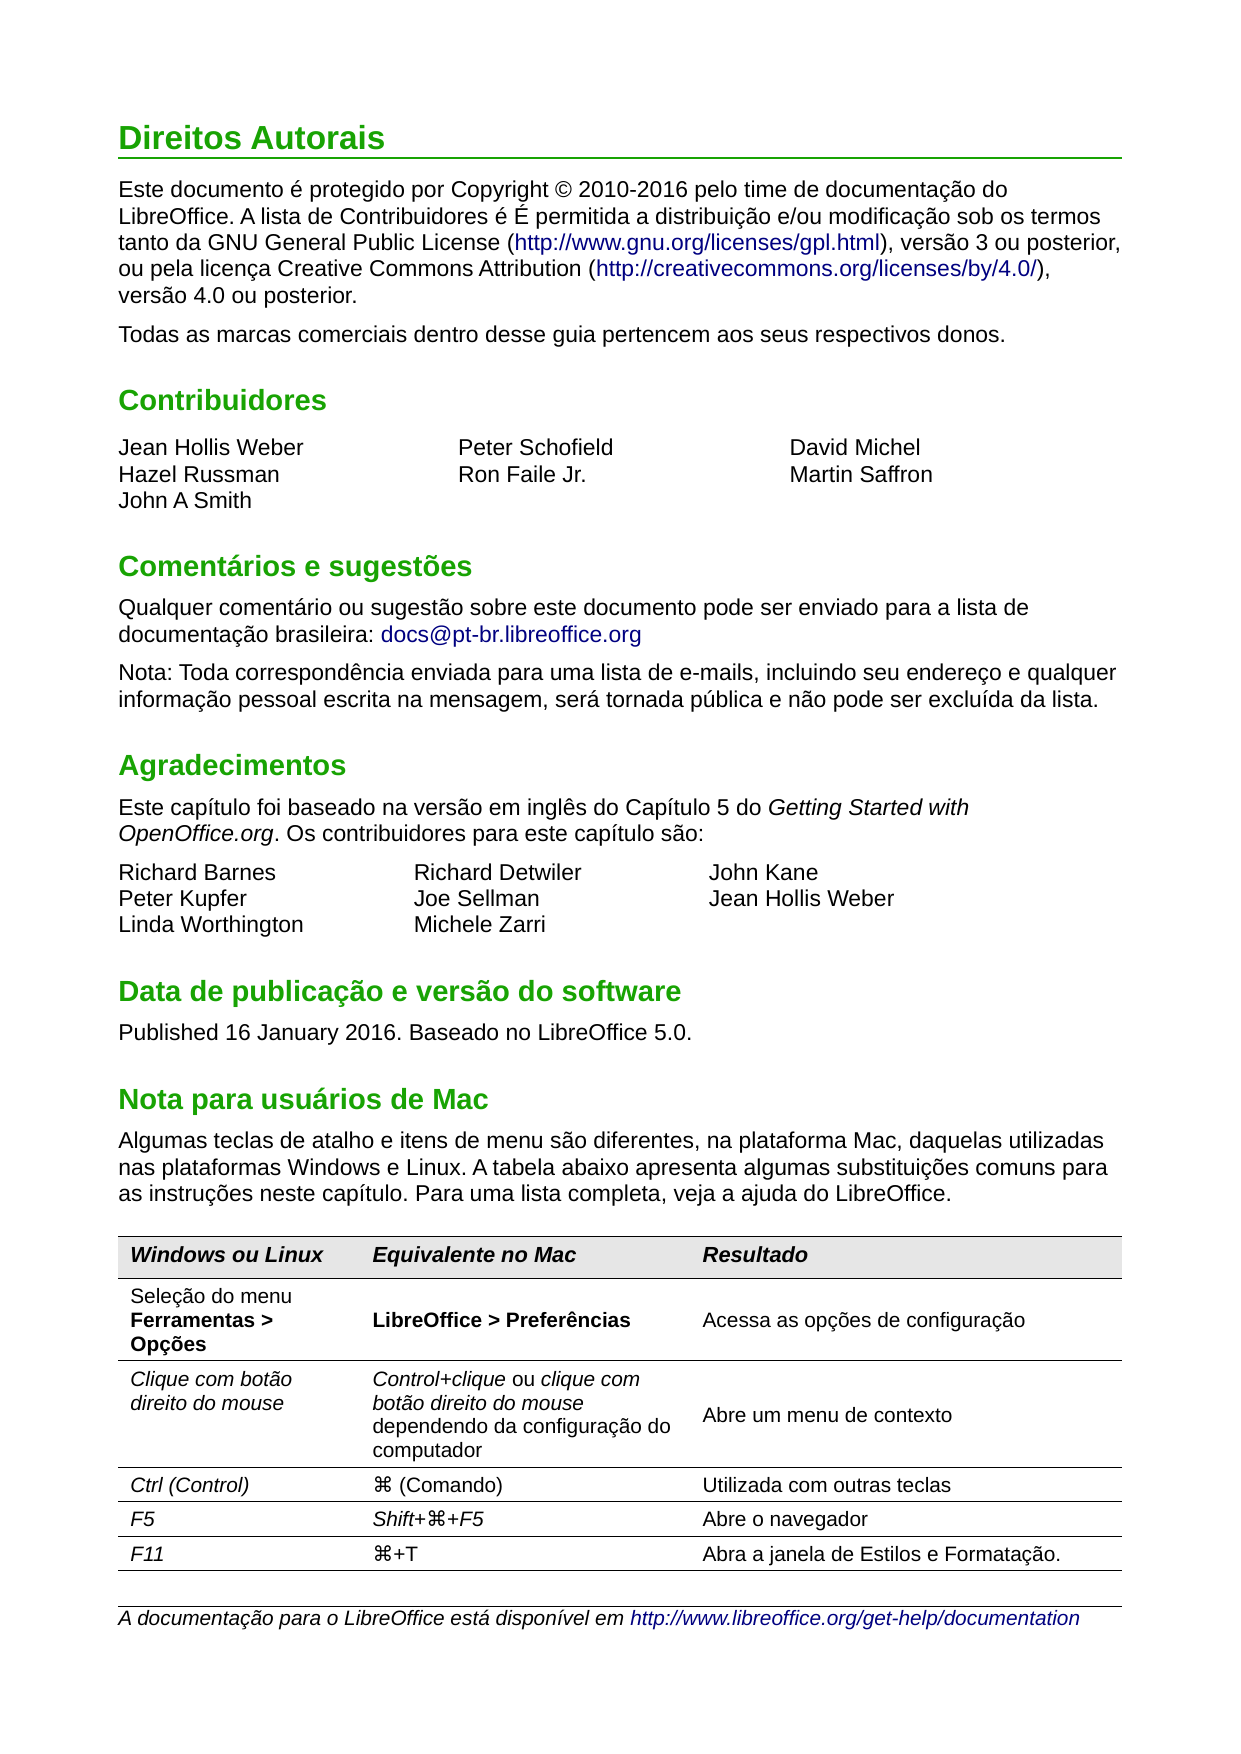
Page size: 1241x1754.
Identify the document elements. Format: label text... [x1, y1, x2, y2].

subtitle Data de publicação e versão do software [118, 974, 1122, 1007]
table_cell Acessa as opções de configuração [690, 1279, 1122, 1360]
table_cell Utilizada com outras teclas [690, 1468, 1122, 1501]
text Todas as marcas comerciais dentro desse guia pertencem aos seus respectivos donos. [118, 321, 1122, 347]
table_header Jean Hollis Weber [118, 434, 458, 461]
table_cell Abra a janela de Estilos e Formatação. [690, 1537, 1122, 1570]
table_cell Abre um menu de contexto [690, 1361, 1122, 1467]
subtitle Comentários e sugestões [118, 549, 1122, 582]
table_cell ⌘ (Comando) [360, 1468, 690, 1501]
text Published 16 January 2016. Baseado no LibreOffice 5.0. [118, 1019, 1122, 1046]
text Nota: Toda correspondência enviada para uma lista de e-mails, incluindo seu endereço e qualquer informação pessoal escrita na mensagem, será tornada pública e não pode ser excluída da lista. [118, 659, 1122, 712]
table_cell Seleção do menu Ferramentas > Opções [118, 1279, 360, 1360]
table_cell John A Smith [118, 487, 458, 513]
table_cell Ctrl (Control) [118, 1468, 360, 1501]
subtitle Contribuidores [118, 383, 1122, 417]
text Este capítulo foi baseado na versão em inglês do Capítulo 5 do Getting Started with OpenOffice.org. Os contribuidores para este capítulo são: [118, 793, 1122, 846]
table_cell Clique com botão direito do mouse [118, 1361, 360, 1467]
table_cell LibreOffice > Preferências [360, 1279, 690, 1360]
text Richard Barnes Richard Detwiler John Kane Peter Kupfer Joe Sellman Jean Hollis Weber Linda Worthington Michele Zarri [118, 859, 1122, 938]
table_cell Hazel Russman [118, 461, 458, 487]
table_header Windows ou Linux [118, 1237, 360, 1278]
text Qualquer comentário ou sugestão sobre este documento pode ser enviado para a lista de documentação brasileira: docs@pt-br.libreoffice.org [118, 594, 1122, 647]
table_cell Abre o navegador [690, 1502, 1122, 1536]
table_cell Martin Saffron [789, 461, 1122, 487]
text Algumas teclas de atalho e itens de menu são diferentes, na plataforma Mac, daquelas utilizadas nas plataformas Windows e Linux. A tabela abaixo apresenta algumas substituições comuns para as instruções neste capítulo. Para uma lista completa, veja a ajuda do LibreOffice. [118, 1127, 1122, 1206]
table_header Equivalente no Mac [360, 1237, 690, 1278]
table_header Peter Schofield [458, 434, 789, 461]
table_cell Shift+⌘+F5 [360, 1502, 690, 1536]
table_header Resultado [690, 1237, 1122, 1278]
table_cell ⌘+T [360, 1537, 690, 1570]
text Este documento é protegido por Copyright © 2010-2016 pelo time de documentação do LibreOffice. A lista de Contribuidores é É permitida a distribuição e/ou modificação sob os termos tanto da GNU General Public License (http://www.gnu.org/licenses/gpl.html), versão 3 ou posterior, ou pela licença Creative Commons Attribution (http://creativecommons.org/licenses/by/4.0/), versão 4.0 ou posterior. [118, 176, 1122, 308]
subtitle Direitos Autorais [118, 118, 1122, 157]
table_header David Michel [789, 434, 1122, 461]
subtitle Nota para usuários de Mac [118, 1082, 1122, 1115]
table_cell Control+clique ou clique com botão direito do mouse dependendo da configuração do computador [360, 1361, 690, 1467]
table_cell F5 [118, 1502, 360, 1536]
table_cell [458, 487, 789, 513]
table_cell [789, 487, 1122, 513]
subtitle Agradecimentos [118, 748, 1122, 782]
table_cell Ron Faile Jr. [458, 461, 789, 487]
table_cell F11 [118, 1537, 360, 1570]
